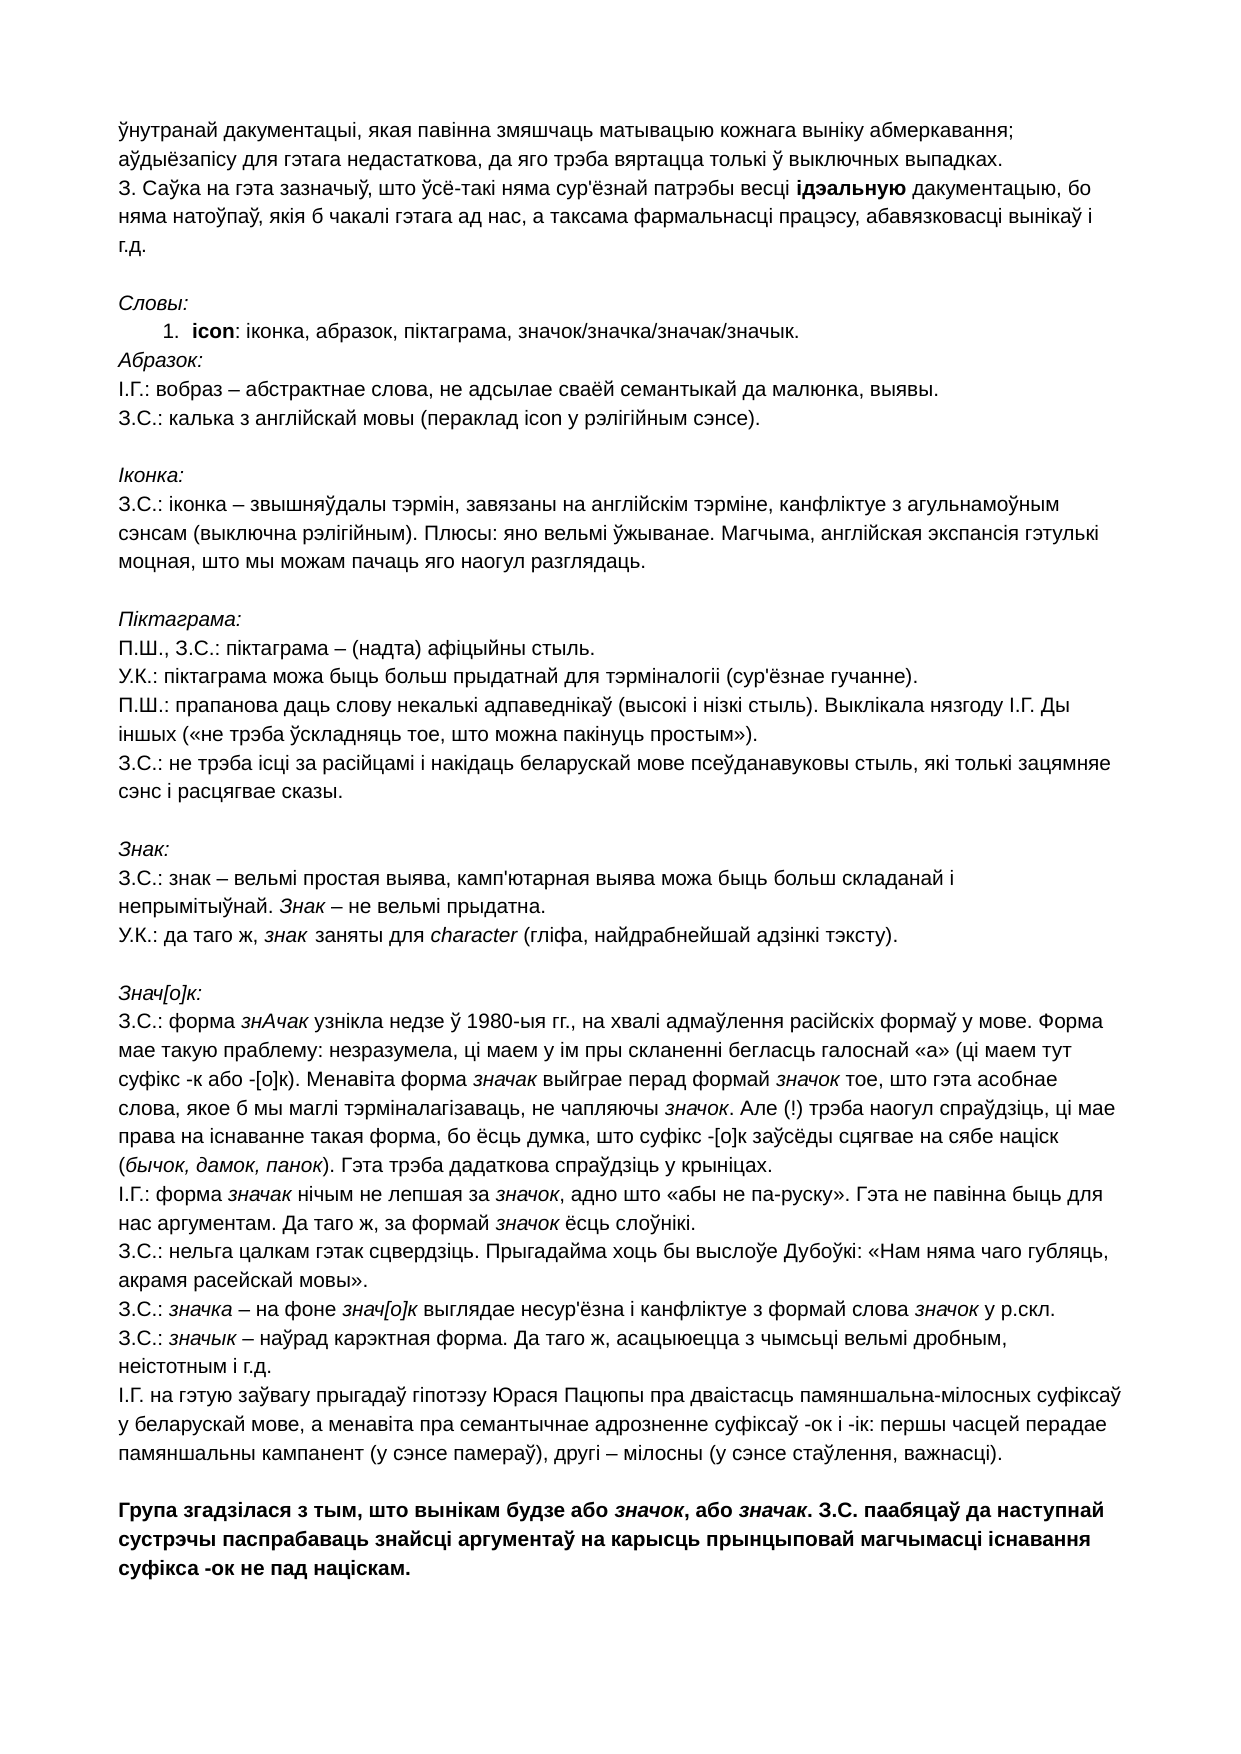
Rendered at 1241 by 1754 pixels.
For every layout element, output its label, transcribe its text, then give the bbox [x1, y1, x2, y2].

text Абразок: [118, 348, 1122, 372]
text Словы: [118, 291, 1122, 314]
text П.Ш.: прапанова даць слову некалькі адпаведнікаў (высокі і нізкі стыль). Выклікала нязгоду І.Г. Ды іншых («не трэба ўскладняць тое, што можна пакінуць простым»). [118, 693, 1122, 746]
text З. Саўка на гэта зазначыў, што ўсё-такі няма сур'ёзнай патрэбы весці ідэальную дакументацыю, бо няма натоўпаў, якія б чакалі гэтага ад нас, а таксама фармальнасці працэсу, абавязковасці вынікаў і г.д. [118, 176, 1122, 257]
text ўнутранай дакументацыі, якая павінна змяшчаць матывацыю кожнага выніку абмеркавання; аўдыёзапісу для гэтага недастаткова, да яго трэба вяртацца толькі ў выключных выпадках. [118, 118, 1122, 171]
text З.С.: форма знАчак узнікла недзе ў 1980-ыя гг., на хвалі адмаўлення расійскіх формаў у мове. Форма мае такую праблему: незразумела, ці маем у ім пры скланенні бегласць галоснай «а» (ці маем тут суфікс -к або -[о]к). Менавіта форма значак выйграе перад формай значок тое, што гэта асобнае слова, якое б мы маглі тэрміналагізаваць, не чапляючы значок. Але (!) трэба наогул спраўдзіць, ці мае права на існаванне такая форма, бо ёсць думка, што суфікс -[о]к заўсёды сцягвае на сябе націск (бычок, дамок, панок). Гэта трэба дадаткова спраўдзіць у крыніцах. [118, 1009, 1122, 1177]
text І.Г. на гэтую заўвагу прыгадаў гіпотэзу Юрася Пацюпы пра дваістасць памяншальна-мілосных суфіксаў у беларускай мове, а менавіта пра семантычнае адрозненне суфіксаў -ок і -ік: першы часцей перадае памяншальны кампанент (у сэнсе памераў), другі – мілосны (у сэнсе стаўлення, важнасці). [118, 1383, 1122, 1464]
list icon: іконка, абразок, піктаграма, значок/значка/значак/значык. [162, 319, 1122, 343]
text Група згадзілася з тым, што вынікам будзе або значок, або значак. З.С. паабяцаў да наступнай сустрэчы паспрабаваць знайсці аргументаў на карысць прынцыповай магчымасці існавання суфікса -ок не пад націскам. [118, 1498, 1122, 1579]
text З.С.: не трэба ісці за расійцамі і накідаць беларускай мове псеўданавуковы стыль, які толькі зацямняе сэнс і расцягвае сказы. [118, 751, 1122, 803]
text Іконка: [118, 463, 1122, 487]
text І.Г.: форма значак нічым не лепшая за значок, адно што «абы не па-руску». Гэта не павінна быць для нас аргументам. Да таго ж, за формай значок ёсць слоўнікі. [118, 1182, 1122, 1234]
text Знак: [118, 837, 1122, 861]
text У.К.: да таго ж, знак заняты для character (гліфа, найдрабнейшай адзінкі тэксту). [118, 923, 1122, 947]
text Знач[о]к: [118, 981, 1122, 1004]
text У.К.: піктаграма можа быць больш прыдатнай для тэрміналогіі (сур'ёзнае гучанне). [118, 664, 1122, 688]
text І.Г.: вобраз – абстрактнае слова, не адсылае сваёй семантыкай да малюнка, выявы. [118, 377, 1122, 401]
text З.С.: значка – на фоне знач[о]к выглядае несур'ёзна і канфліктуе з формай слова значок у р.скл. [118, 1297, 1122, 1321]
text П.Ш., З.С.: піктаграма – (надта) афіцыйны стыль. [118, 636, 1122, 659]
text З.С.: нельга цалкам гэтак сцвердзіць. Прыгадайма хоць бы выслоўе Дубоўкі: «Нам няма чаго губляць, акрамя расейскай мовы». [118, 1239, 1122, 1292]
text З.С.: знак – вельмі простая выява, камп'ютарная выява можа быць больш складанай і непрымітыўнай. Знак – не вельмі прыдатна. [118, 866, 1122, 918]
text Піктаграма: [118, 607, 1122, 631]
text З.С.: калька з англійскай мовы (пераклад icon у рэлігійным сэнсе). [118, 406, 1122, 429]
text З.С.: значык – наўрад карэктная форма. Да таго ж, асацыюецца з чымсьці вельмі дробным, неістотным і г.д. [118, 1326, 1122, 1378]
text З.С.: іконка – звышняўдалы тэрмін, завязаны на англійскім тэрміне, канфліктуе з агульнамоўным сэнсам (выключна рэлігійным). Плюсы: яно вельмі ўжыванае. Магчыма, англійская экспансія гэтулькі моцная, што мы можам пачаць яго наогул разглядаць. [118, 492, 1122, 573]
